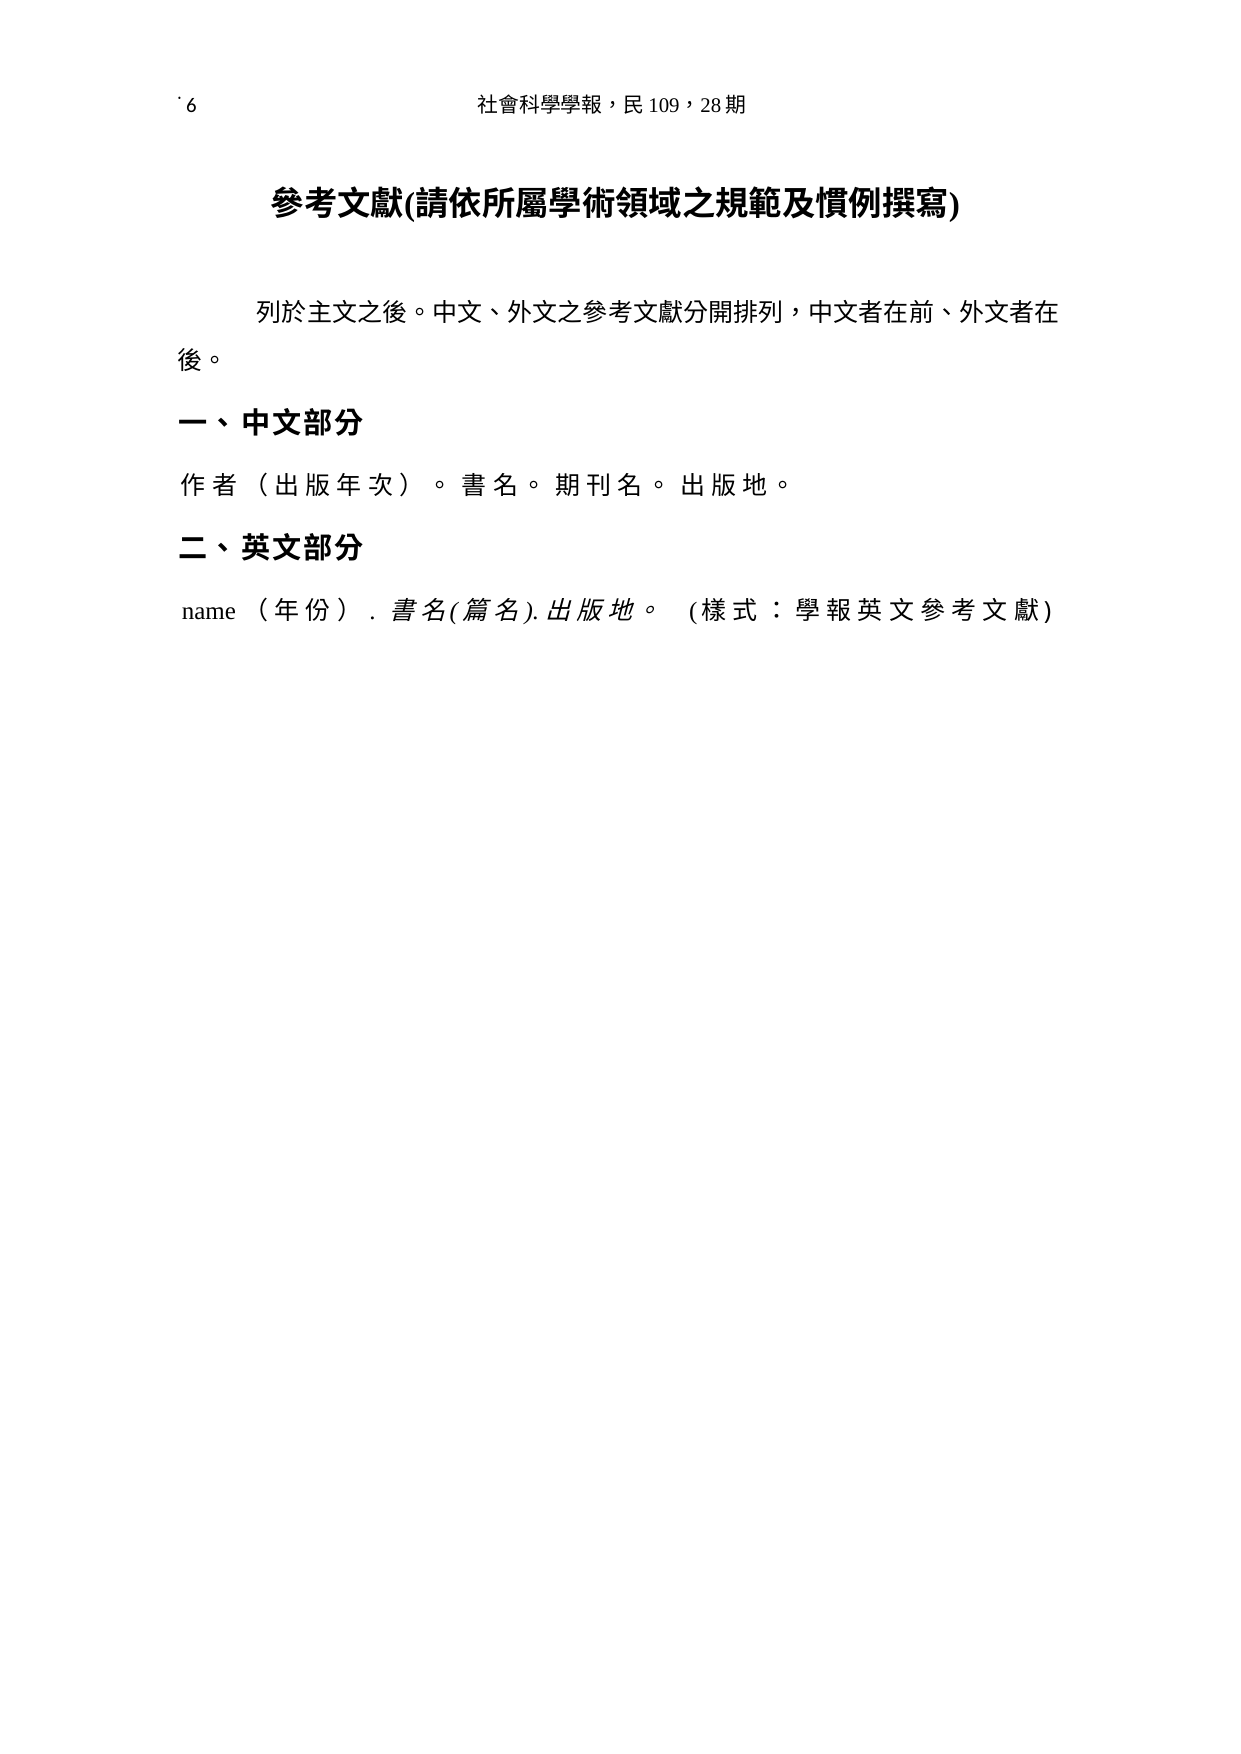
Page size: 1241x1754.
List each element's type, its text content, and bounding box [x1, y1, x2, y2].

text 作者（出版年次）。書名。期刊名。出版地。 [177, 442, 1063, 504]
text 列於主文之後。中文、外文之參考文獻分開排列，中文者在前、外文者在後。 [177, 283, 1063, 379]
text 二、英文部分 [177, 504, 1063, 567]
text name（年份）. 書名(篇名).出版地。 (樣式：學報英文參考文獻) [177, 567, 1063, 629]
text 一、中文部分 [177, 379, 1063, 442]
text 參考文獻(請依所屬學術領域之規範及慣例撰寫) [271, 177, 1063, 225]
